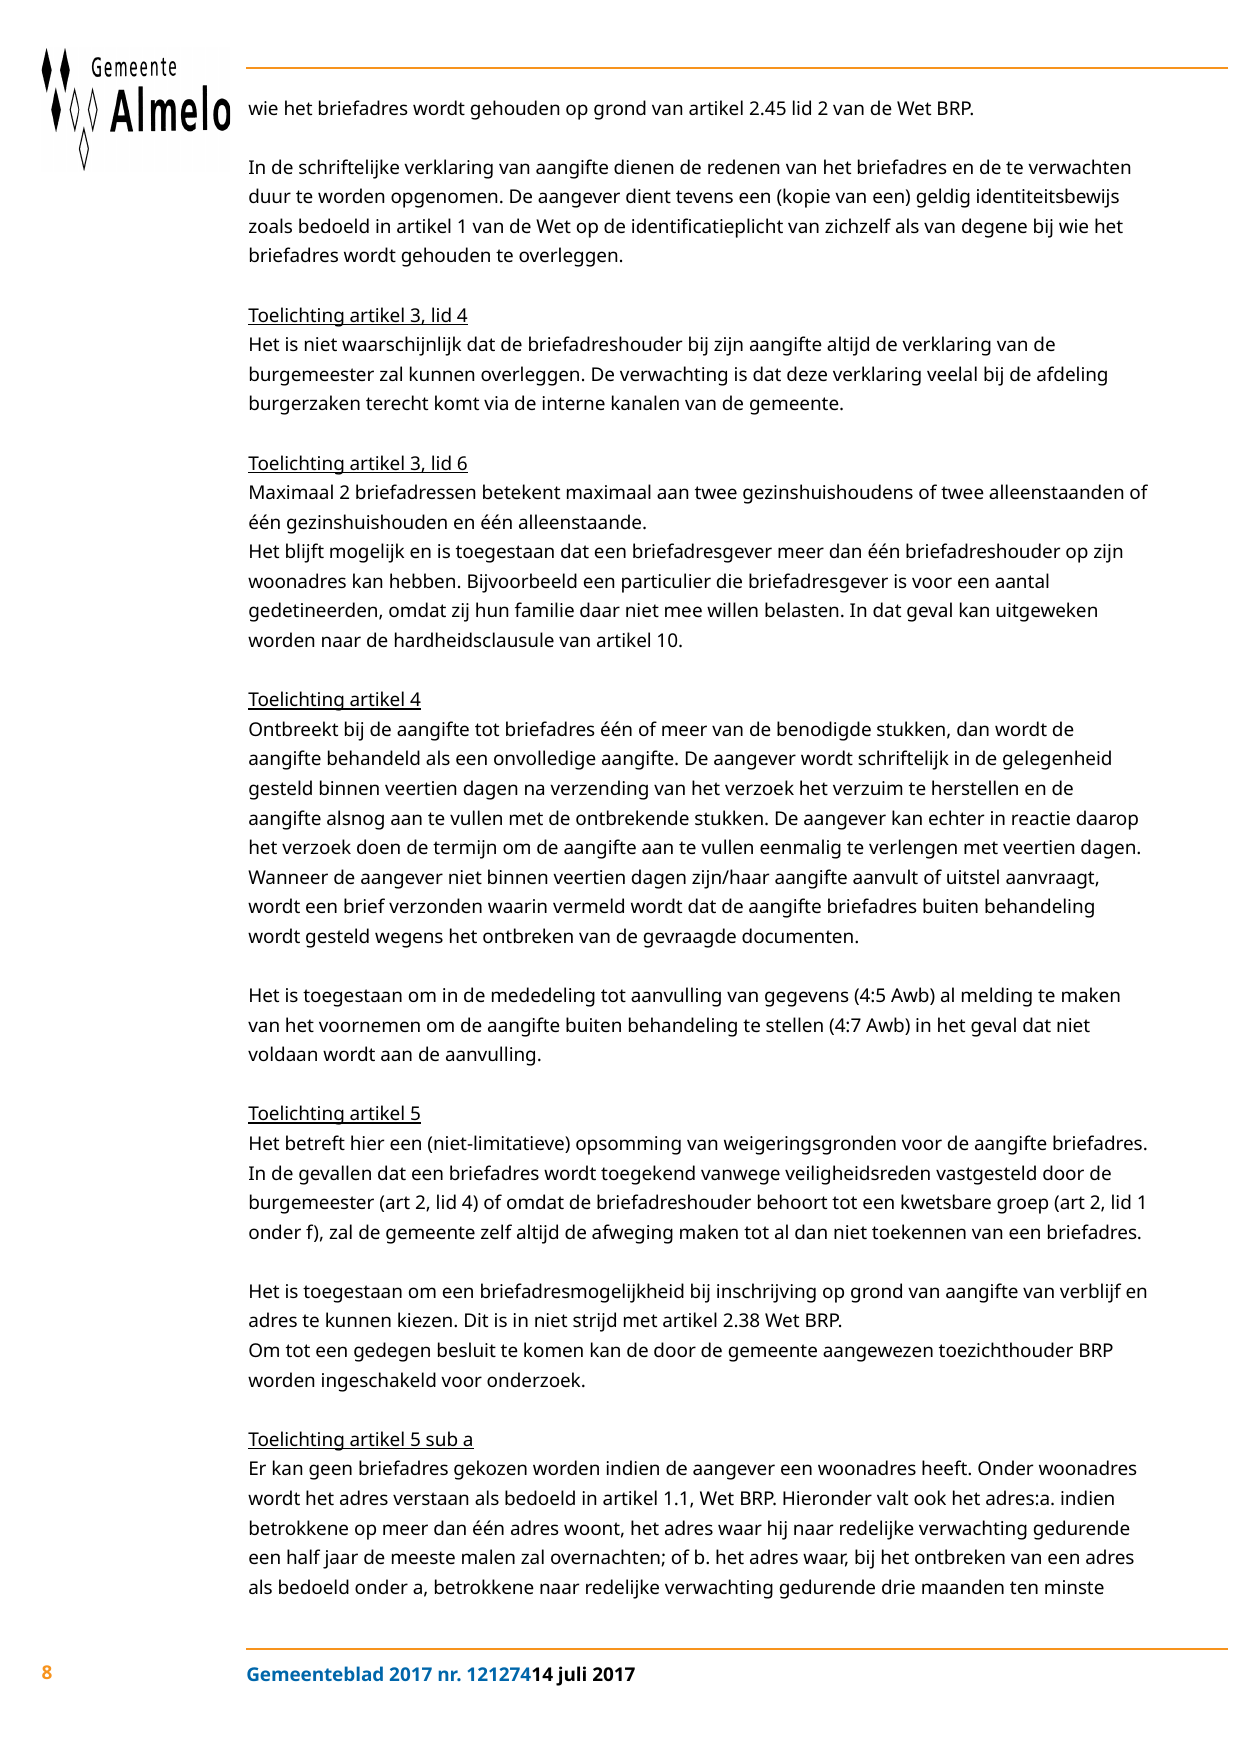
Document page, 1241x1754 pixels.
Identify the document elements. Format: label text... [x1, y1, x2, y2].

text In de gevallen dat een briefadres wordt toegekend vanwege veiligheidsreden vastgesteld door de burgemeester (art 2, lid 4) of omdat de briefadreshouder behoort tot een kwetsbare groep (art 2, lid 1 onder f), zal de gemeente zelf altijd de afweging maken tot al dan niet toekennen van een briefadres. [248, 1160, 1152, 1245]
text Ontbreekt bij de aangifte tot briefadres één of meer van de benodigde stukken, dan wordt de aangifte behandeld als een onvolledige aangifte. De aangever wordt schriftelijk in de gelegenheid gesteld binnen veertien dagen na verzending van het verzoek het verzuim te herstellen en de aangifte alsnog aan te vullen met de ontbrekende stukken. De aangever kan echter in reactie daarop het verzoek doen de termijn om de aangifte aan te vullen eenmalig te verlengen met veertien dagen. [248, 716, 1152, 860]
text Om tot een gedegen besluit te komen kan de door de gemeente aangewezen toezichthouder BRP worden ingeschakeld voor onderzoek. [248, 1337, 1152, 1393]
text Wanneer de aangever niet binnen veertien dagen zijn/haar aangifte aanvult of uitstel aanvraagt, wordt een brief verzonden waarin vermeld wordt dat de aangifte briefadres buiten behandeling wordt gesteld wegens het ontbreken van de gevraagde documenten. [248, 864, 1152, 949]
text Het is toegestaan om in de mededeling tot aanvulling van gegevens (4:5 Awb) al melding te maken van het voornemen om de aangifte buiten behandeling te stellen (4:7 Awb) in het geval dat niet voldaan wordt aan de aanvulling. [248, 982, 1152, 1067]
text Het is niet waarschijnlijk dat de briefadreshouder bij zijn aangifte altijd de verklaring van de burgemeester zal kunnen overleggen. De verwachting is dat deze verklaring veelal bij de afdeling burgerzaken terecht komt via de interne kanalen van de gemeente. [248, 331, 1152, 416]
text Toelichting artikel 3, lid 6 [248, 450, 1152, 476]
text wie het briefadres wordt gehouden op grond van artikel 2.45 lid 2 van de Wet BRP. [248, 95, 1152, 121]
text Toelichting artikel 3, lid 4 [248, 302, 1152, 328]
text Maximaal 2 briefadressen betekent maximaal aan twee gezinshuishoudens of twee alleenstaanden of één gezinshuishouden en één alleenstaande. [248, 479, 1152, 535]
text In de schriftelijke verklaring van aangifte dienen de redenen van het briefadres en de te verwachten duur te worden opgenomen. De aangever dient tevens een (kopie van een) geldig identiteitsbewijs zoals bedoeld in artikel 1 van de Wet op de identificatieplicht van zichzelf als van degene bij wie het briefadres wordt gehouden te overleggen. [248, 154, 1152, 268]
text Toelichting artikel 4 [248, 686, 1152, 712]
text Het blijft mogelijk en is toegestaan dat een briefadresgever meer dan één briefadreshouder op zijn woonadres kan hebben. Bijvoorbeeld een particulier die briefadresgever is voor een aantal gedetineerden, omdat zij hun familie daar niet mee willen belasten. In dat geval kan uitgeweken worden naar de hardheidsclausule van artikel 10. [248, 538, 1152, 653]
text Er kan geen briefadres gekozen worden indien de aangever een woonadres heeft. Onder woonadres wordt het adres verstaan als bedoeld in artikel 1.1, Wet BRP. Hieronder valt ook het adres:a. indien betrokkene op meer dan één adres woont, het adres waar hij naar redelijke verwachting gedurende een half jaar de meeste malen zal overnachten; of b. het adres waar, bij het ontbreken van een adres als bedoeld onder a, betrokkene naar redelijke verwachting gedurende drie maanden ten minste [248, 1456, 1152, 1600]
text Toelichting artikel 5 sub a [248, 1426, 1152, 1452]
text Toelichting artikel 5 [248, 1101, 1152, 1126]
text Het is toegestaan om een briefadresmogelijkheid bij inschrijving op grond van aangifte van verblijf en adres te kunnen kiezen. Dit is in niet strijd met artikel 2.38 Wet BRP. [248, 1278, 1152, 1333]
picture [41, 47, 231, 172]
text Het betreft hier een (niet-limitatieve) opsomming van weigeringsgronden voor de aangifte briefadres. [248, 1130, 1152, 1156]
